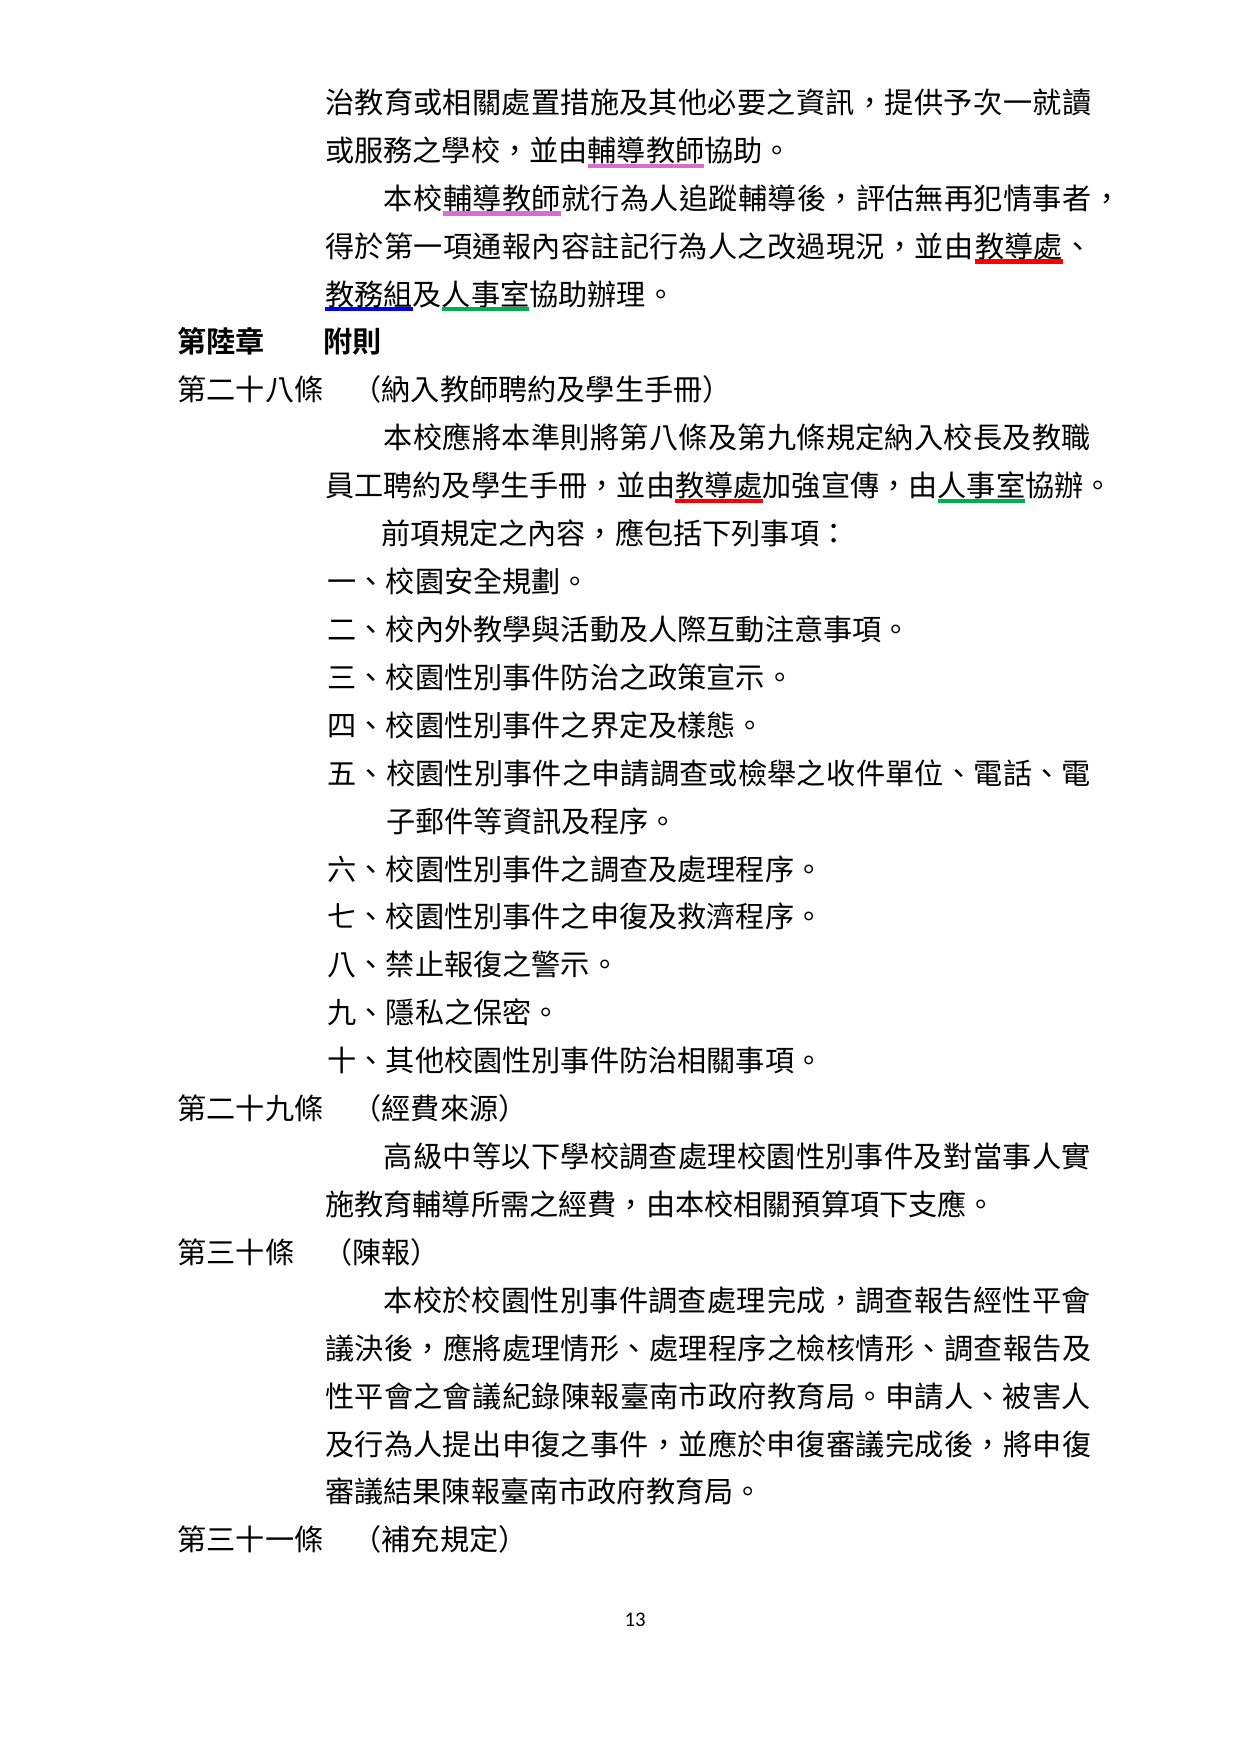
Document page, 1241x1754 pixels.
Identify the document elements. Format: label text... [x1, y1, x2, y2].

text 三、校園性別事件防治之政策宣示。 [327, 650, 1092, 698]
text 四、校園性別事件之界定及樣態。 [327, 698, 1092, 746]
text 八、禁止報復之警示。 [327, 937, 1092, 985]
text 六、校園性別事件之調查及處理程序。 [327, 842, 1092, 889]
text 本校應將本準則將第八條及第九條規定納入校長及教職員工聘約及學生手冊，並由教導處加強宣傳，由人事室協辦。 [177, 410, 1092, 506]
text 七、校園性別事件之申復及救濟程序。 [327, 889, 1092, 937]
text 第三十一條 （補充規定） [177, 1512, 1092, 1560]
text 第二十九條 （經費來源） [177, 1081, 1092, 1129]
text 本校於校園性別事件調查處理完成，調查報告經性平會議決後，應將處理情形、處理程序之檢核情形、調查報告及性平會之會議紀錄陳報臺南市政府教育局。申請人、被害人及行為人提出申復之事件，並應於申復審議完成後，將申復審議結果陳報臺南市政府教育局。 [177, 1273, 1092, 1512]
text 第三十條 （陳報） [177, 1225, 1092, 1273]
text 第陸章 附則 [177, 314, 1092, 362]
text 高級中等以下學校調查處理校園性別事件及對當事人實施教育輔導所需之經費，由本校相關預算項下支應。 [177, 1129, 1092, 1225]
text 二、校內外教學與活動及人際互動注意事項。 [327, 602, 1092, 650]
text 九、隱私之保密。 [327, 985, 1092, 1033]
text 一、校園安全規劃。 [327, 554, 1092, 602]
text 本校輔導教師就行為人追蹤輔導後，評估無再犯情事者，得於第一項通報內容註記行為人之改過現況，並由教導處、教務組及人事室協助辦理。 [177, 171, 1092, 314]
text 前項規定之內容，應包括下列事項： [177, 506, 1092, 554]
text 五、校園性別事件之申請調查或檢舉之收件單位、電話、電子郵件等資訊及程序。 [327, 746, 1092, 842]
text 第二十八條 （納入教師聘約及學生手冊） [177, 362, 1092, 410]
text 治教育或相關處置措施及其他必要之資訊，提供予次一就讀或服務之學校，並由輔導教師協助。 [177, 75, 1092, 171]
text 十、其他校園性別事件防治相關事項。 [327, 1033, 1092, 1081]
